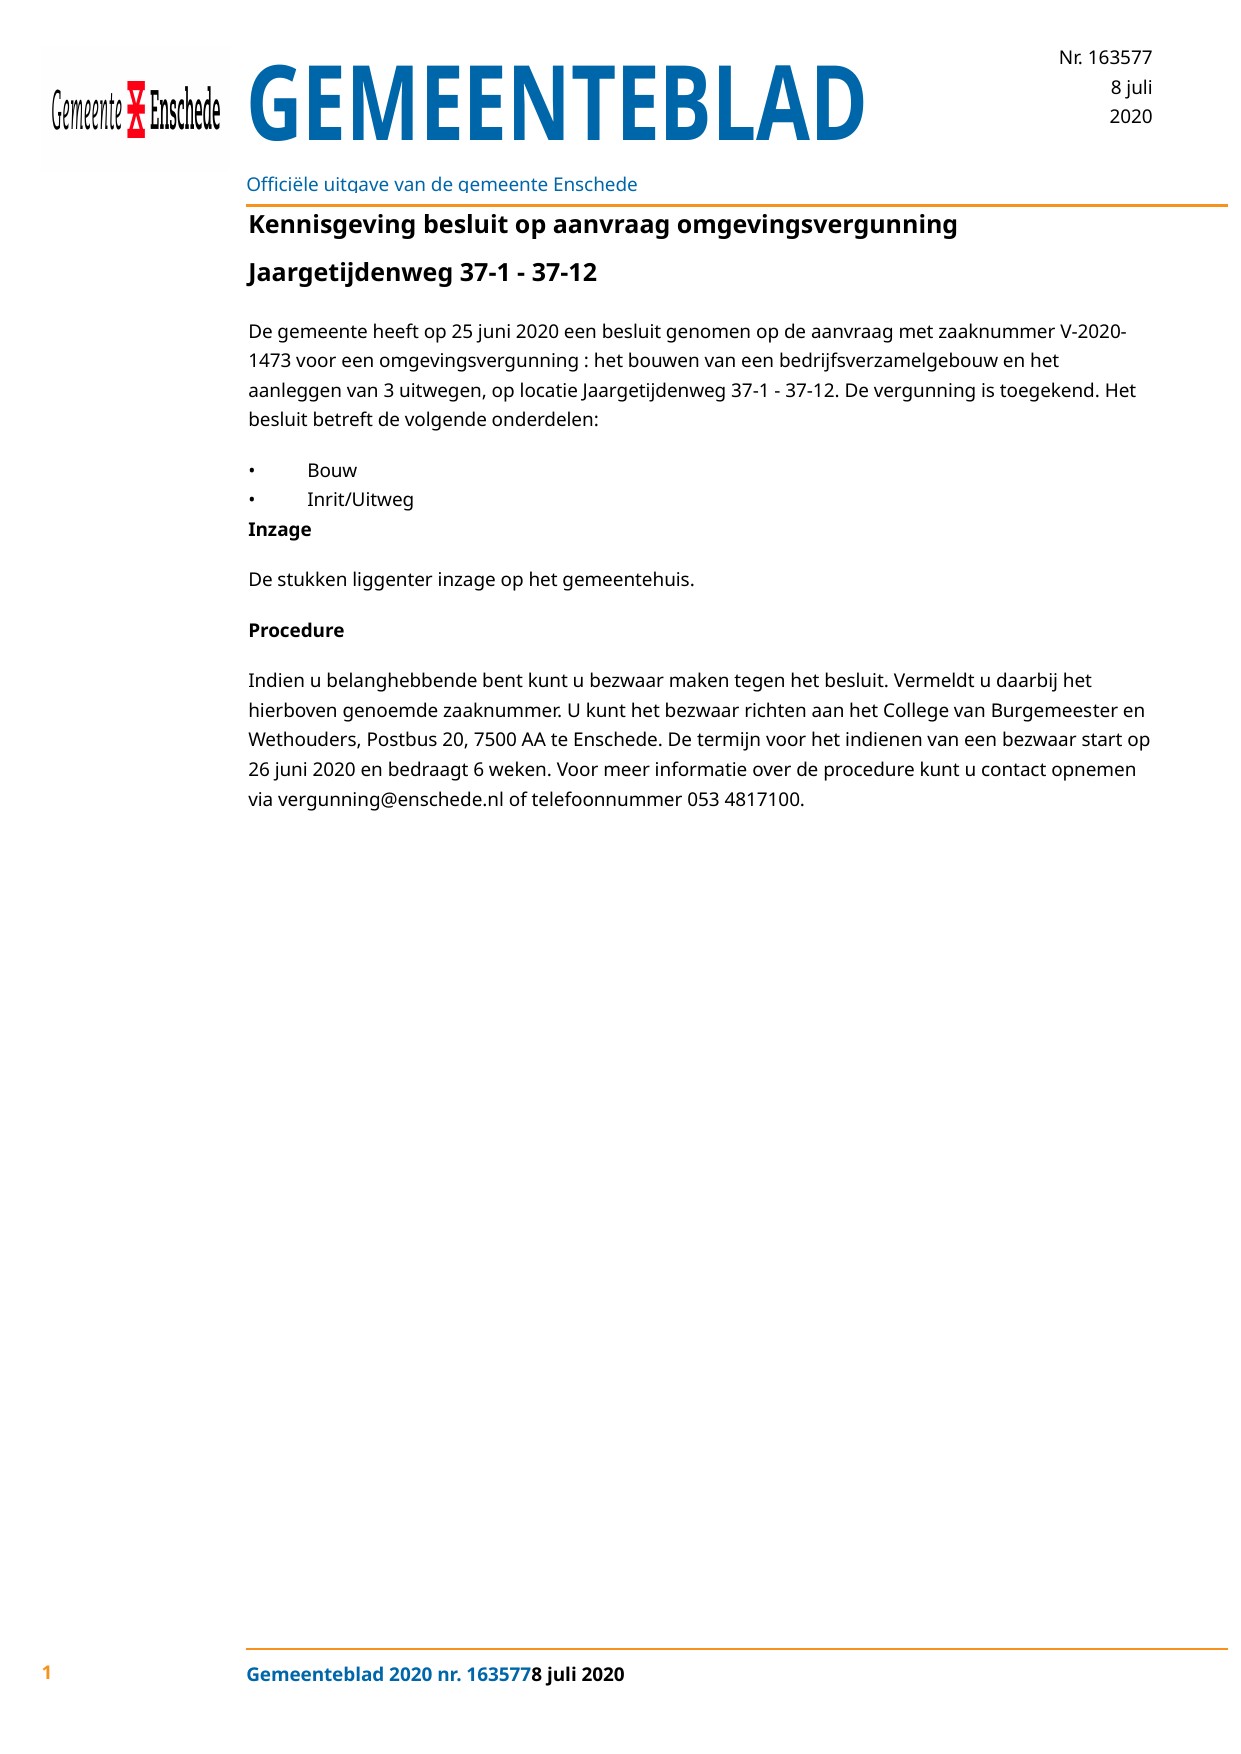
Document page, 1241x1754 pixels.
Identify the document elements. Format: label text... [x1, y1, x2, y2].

picture [41, 47, 231, 172]
list Inrit/Uitweg [248, 487, 1152, 512]
text Procedure [248, 617, 1152, 643]
list Bouw [248, 457, 1152, 483]
text Kennisgeving besluit op aanvraag omgevingsvergunning Jaargetijdenweg 37-1 - 37-12 [248, 207, 1152, 288]
text Indien u belanghebbende bent kunt u bezwaar maken tegen het besluit. Vermeldt u daarbij het hierboven genoemde zaaknummer. U kunt het bezwaar richten aan het College van Burgemees­ter en Wethouders, Postbus 20, 7500 AA te Enschede. De termijn voor het indienen van een bezwaar start op 26 juni 2020 en bedraagt 6 weken. Voor meer informatie over de procedure kunt u contact opnemen via vergunning@enschede.nl of telefoonnummer 053 4817100. [248, 667, 1152, 812]
text Inzage [248, 516, 1152, 542]
text De stukken liggenter inzage op het gemeentehuis. [248, 567, 1152, 592]
text De gemeente heeft op 25 juni 2020 een besluit genomen op de aanvraag met zaaknummer V-2020-1473 voor een omgevingsvergunning : het bouwen van een bedrijfsverzamelgebouw en het aanleggen van 3 uitwegen, op locatie Jaargetijdenweg 37-1 - 37-12. De vergunning is toegekend. Het besluit betreft de volgende onderdelen: [248, 318, 1152, 432]
